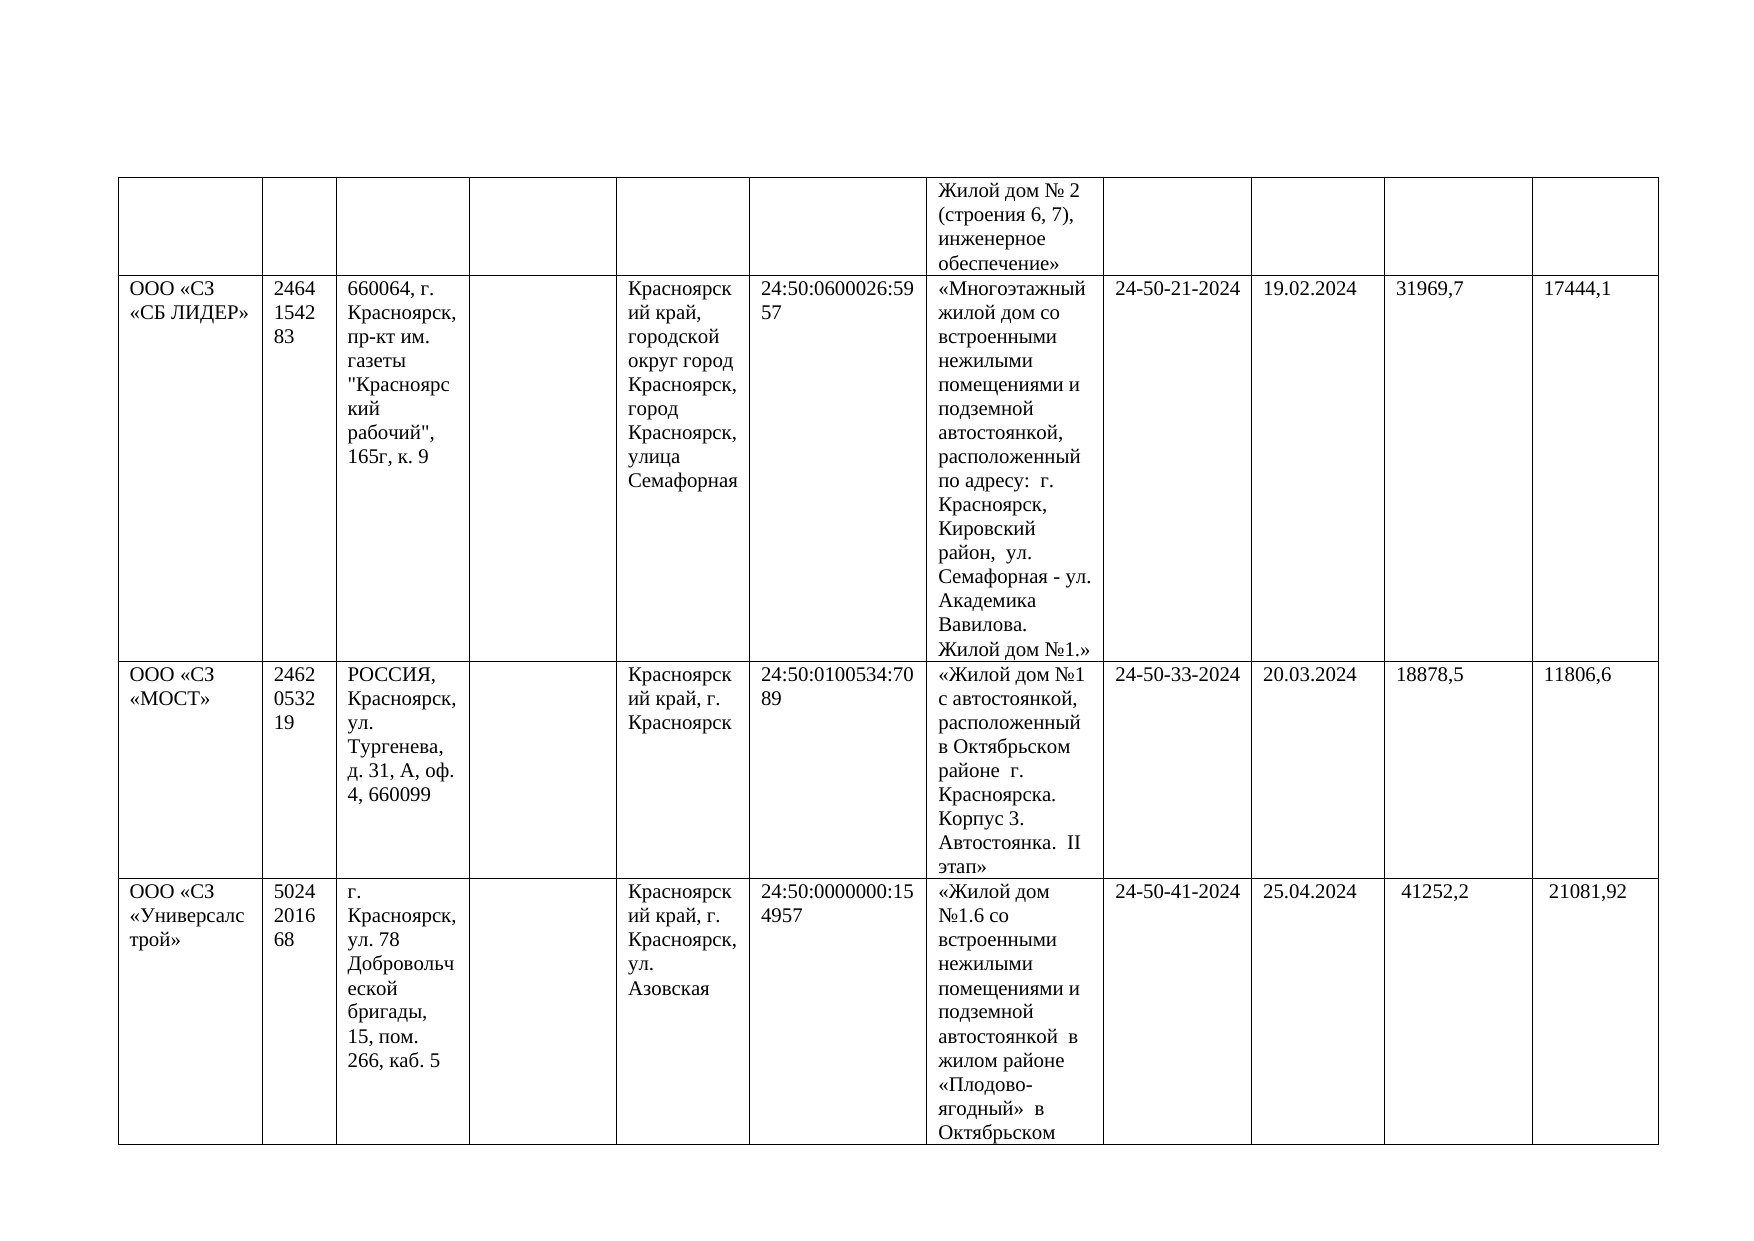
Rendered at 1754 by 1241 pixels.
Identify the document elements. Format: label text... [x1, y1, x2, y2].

table_cell [617, 178, 749, 274]
table_cell Красноярский край, г. Красноярск [617, 662, 749, 878]
table_cell 17444,1 [1533, 276, 1658, 661]
table_cell 18878,5 [1385, 662, 1532, 878]
table_cell 25.04.2024 [1252, 879, 1384, 1144]
table_cell 11806,6 [1533, 662, 1658, 878]
table_cell [470, 178, 616, 274]
table_cell [470, 662, 616, 878]
table_cell 19.02.2024 [1252, 276, 1384, 661]
table_cell Красноярский край, г. Красноярск, ул. Азовская [617, 879, 749, 1144]
table_cell ООО «СЗ «Универсалстрой» [119, 879, 262, 1144]
table_cell [470, 879, 616, 1144]
table_cell 24-50-41-2024 [1104, 879, 1251, 1144]
table_cell Красноярский край, городской округ город Красноярск, город Красноярск, улица Семафорная [617, 276, 749, 661]
table_cell [119, 178, 262, 274]
table_cell 21081,92 [1533, 879, 1658, 1144]
table_cell [1104, 178, 1251, 274]
table_cell г. Красноярск, ул. 78 Добровольческой бригады, 15, пом. 266, каб. 5 [337, 879, 469, 1144]
table_cell «Многоэтажный жилой дом со встроенными нежилыми помещениями и подземной автостоянкой, расположенный по адресу: г. Красноярск, Кировский район, ул. Семафорная - ул. Академика Вавилова. Жилой дом №1.» [927, 276, 1103, 661]
table_cell РОССИЯ, Красноярск, ул. Тургенева, д. 31, А, оф. 4, 660099 [337, 662, 469, 878]
table_cell [1252, 178, 1384, 274]
table_cell «Жилой дом №1 с автостоянкой, расположенный в Октябрьском районе г. Красноярска. Корпус 3. Автостоянка. II этап» [927, 662, 1103, 878]
table_cell 24:50:0000000:154957 [750, 879, 926, 1144]
table_cell [263, 178, 336, 274]
table_cell 20.03.2024 [1252, 662, 1384, 878]
table_cell [1385, 178, 1532, 274]
table_cell 2462053219 [263, 662, 336, 878]
table_cell Жилой дом № 2 (строения 6, 7), инженерное обеспечение» [927, 178, 1103, 274]
table_cell 24-50-21-2024 [1104, 276, 1251, 661]
table_cell 31969,7 [1385, 276, 1532, 661]
table_cell [470, 276, 616, 661]
table_cell 24:50:0600026:5957 [750, 276, 926, 661]
table_cell 41252,2 [1385, 879, 1532, 1144]
table_cell ООО «СЗ «СБ ЛИДЕР» [119, 276, 262, 661]
table_cell «Жилой дом №1.6 со встроенными нежилыми помещениями и подземной автостоянкой в жилом районе «Плодово-ягодный» в Октябрьском [927, 879, 1103, 1144]
table_cell 24-50-33-2024 [1104, 662, 1251, 878]
table_cell [337, 178, 469, 274]
table_cell 5024201668 [263, 879, 336, 1144]
table_cell ООО «СЗ «МОСТ» [119, 662, 262, 878]
table_cell [750, 178, 926, 274]
table_cell [1533, 178, 1658, 274]
table_cell 660064, г. Красноярск, пр-кт им. газеты "Красноярский рабочий", 165г, к. 9 [337, 276, 469, 661]
table_cell 24:50:0100534:7089 [750, 662, 926, 878]
table_cell 2464154283 [263, 276, 336, 661]
